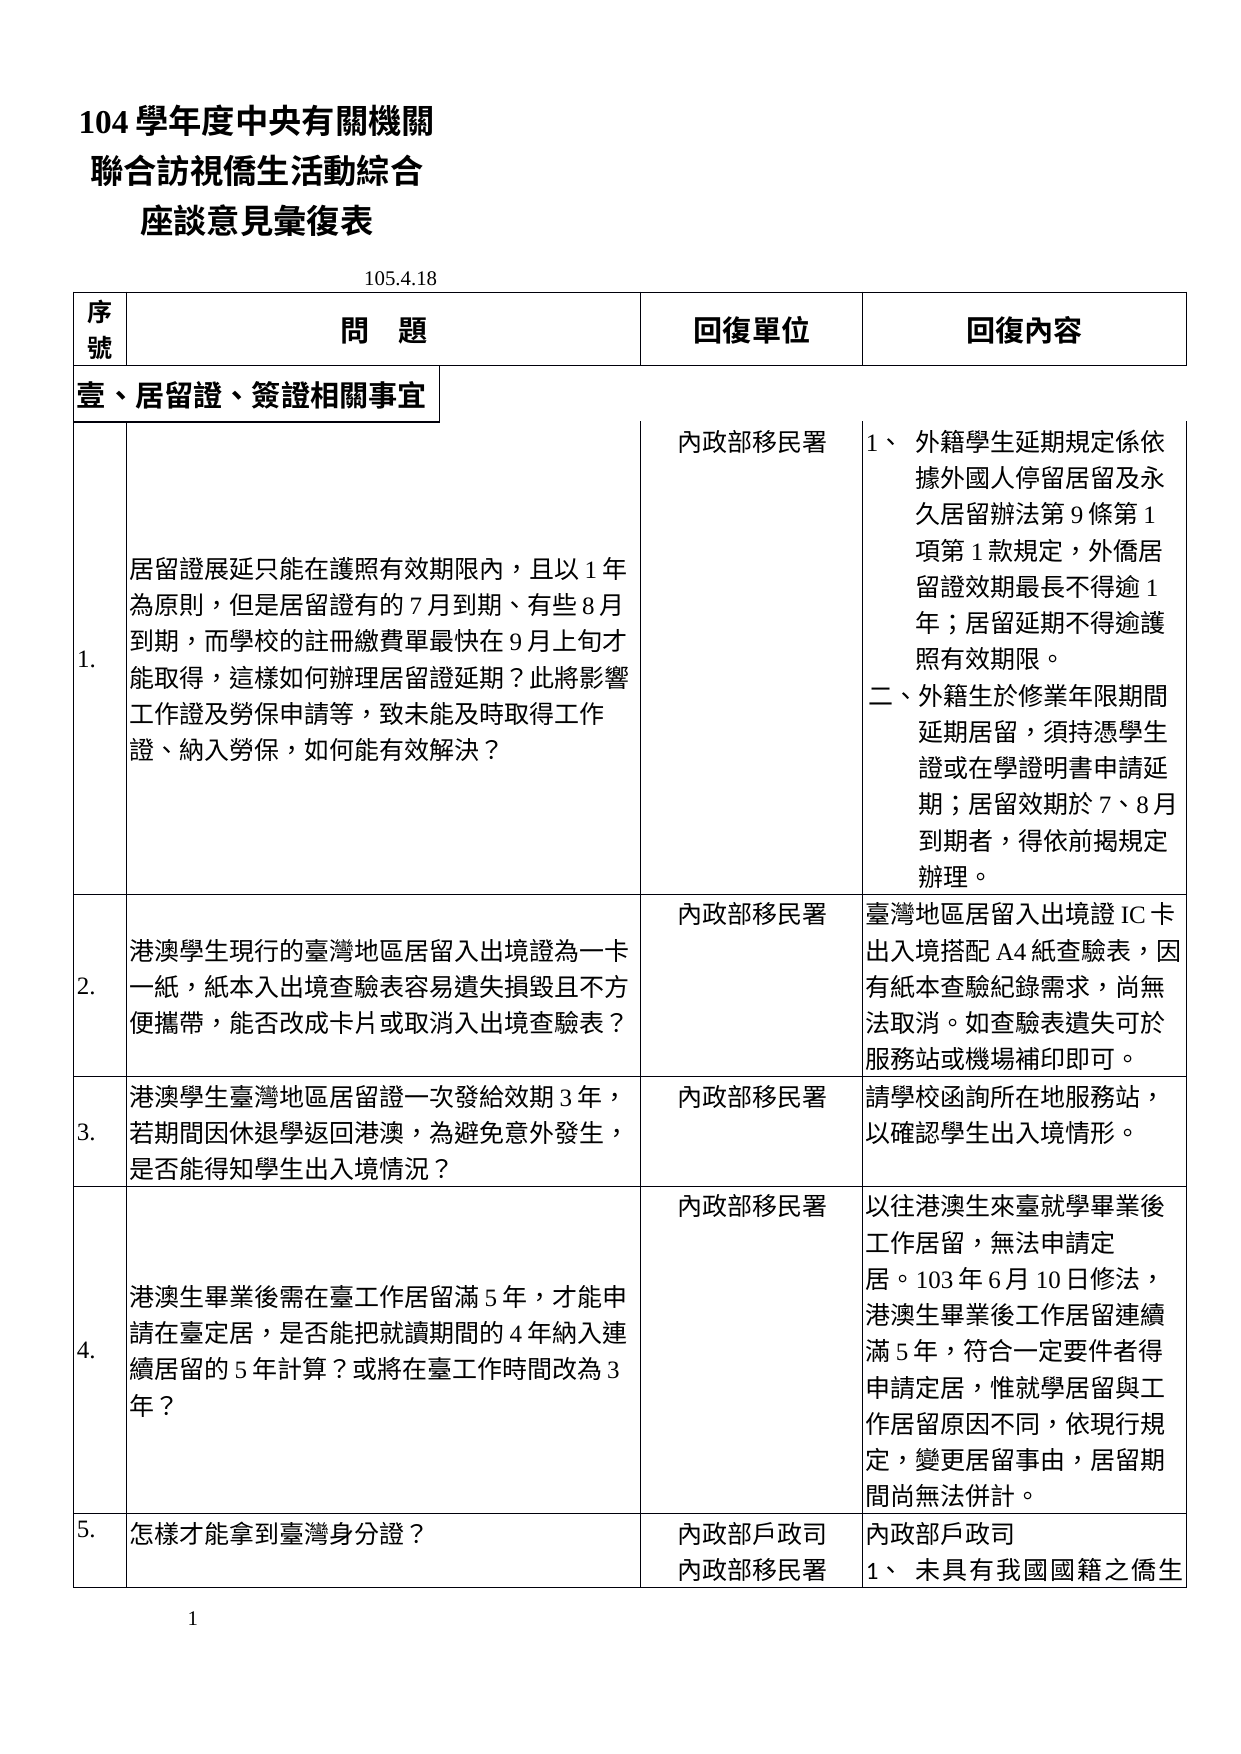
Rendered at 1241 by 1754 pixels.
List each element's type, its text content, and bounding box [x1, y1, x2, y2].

table_cell 回復內容 [863, 293, 1186, 365]
table_cell [863, 366, 1186, 421]
table_cell 港澳生畢業後需在臺工作居留滿5年，才能申請在臺定居，是否能把就讀期間的4年納入連續居留的5年計算？或將在臺工作時間改為3年？ [127, 1187, 640, 1513]
table_cell 內政部移民署 [641, 421, 862, 894]
table_cell 回復單位 [641, 293, 862, 365]
table_cell 內政部移民署 [641, 1187, 862, 1513]
table_header [440, 75, 641, 292]
table_header [641, 75, 863, 292]
table_cell 請學校函詢所在地服務站，以確認學生出入境情形。 [863, 1077, 1186, 1186]
table_header [863, 75, 1186, 292]
table_cell [440, 366, 641, 421]
table_cell 內政部戶政司 內政部移民署 [641, 1514, 862, 1587]
table_cell [74, 423, 126, 894]
table_cell 序號 [74, 293, 126, 365]
table_cell 居留證展延只能在護照有效期限內，且以1年為原則，但是居留證有的7月到期、有些8月到期，而學校的註冊繳費單最快在9月上旬才能取得，這樣如何辦理居留證延期？此將影響工作證及勞保申請等，致未能及時取得工作證、納入勞保，如何能有效解決？ [127, 421, 640, 894]
table_cell 問 題 [127, 293, 640, 365]
table_cell [74, 1514, 126, 1587]
table_cell 怎樣才能拿到臺灣身分證？ [127, 1514, 640, 1587]
table_cell 壹、居留證、簽證相關事宜 [74, 366, 439, 421]
table_cell 以往港澳生來臺就學畢業後工作居留，無法申請定居。103年6月10日修法，港澳生畢業後工作居留連續滿5年，符合一定要件者得申請定居，惟就學居留與工作居留原因不同，依現行規定，變更居留事由，居留期間尚無法併計。 [863, 1187, 1186, 1513]
table_header 104學年度中央有關機關聯合訪視僑生活動綜合座談意見彙復表 105.4.18 [74, 75, 439, 292]
table_cell 港澳學生現行的臺灣地區居留入出境證為一卡一紙，紙本入出境查驗表容易遺失損毀且不方便攜帶，能否改成卡片或取消入出境查驗表？ [127, 895, 640, 1076]
table_cell [641, 366, 863, 421]
table_cell [74, 895, 126, 1076]
table_cell 臺灣地區居留入出境證IC卡出入境搭配A4紙查驗表，因有紙本查驗紀錄需求，尚無法取消。如查驗表遺失可於服務站或機場補印即可。 [863, 895, 1186, 1076]
table_cell [74, 1187, 126, 1513]
table_cell [74, 1077, 126, 1186]
table_cell 外籍學生延期規定係依據外國人停留居留及永久居留辦法第9條第1項第1款規定，外僑居留證效期最長不得逾1年；居留延期不得逾護照有效期限。 二、外籍生於修業年限期間延期居留，須持憑學生證或在學證明書申請延期；居留效期於7、8月到期者，得依前揭規定辦理。 [863, 421, 1186, 894]
table_cell 內政部移民署 [641, 895, 862, 1076]
table_cell 內政部移民署 [641, 1077, 862, 1186]
table_cell 港澳學生臺灣地區居留證一次發給效期3年，若期間因休退學返回港澳，為避免意外發生，是否能得知學生出入境情況？ [127, 1077, 640, 1186]
